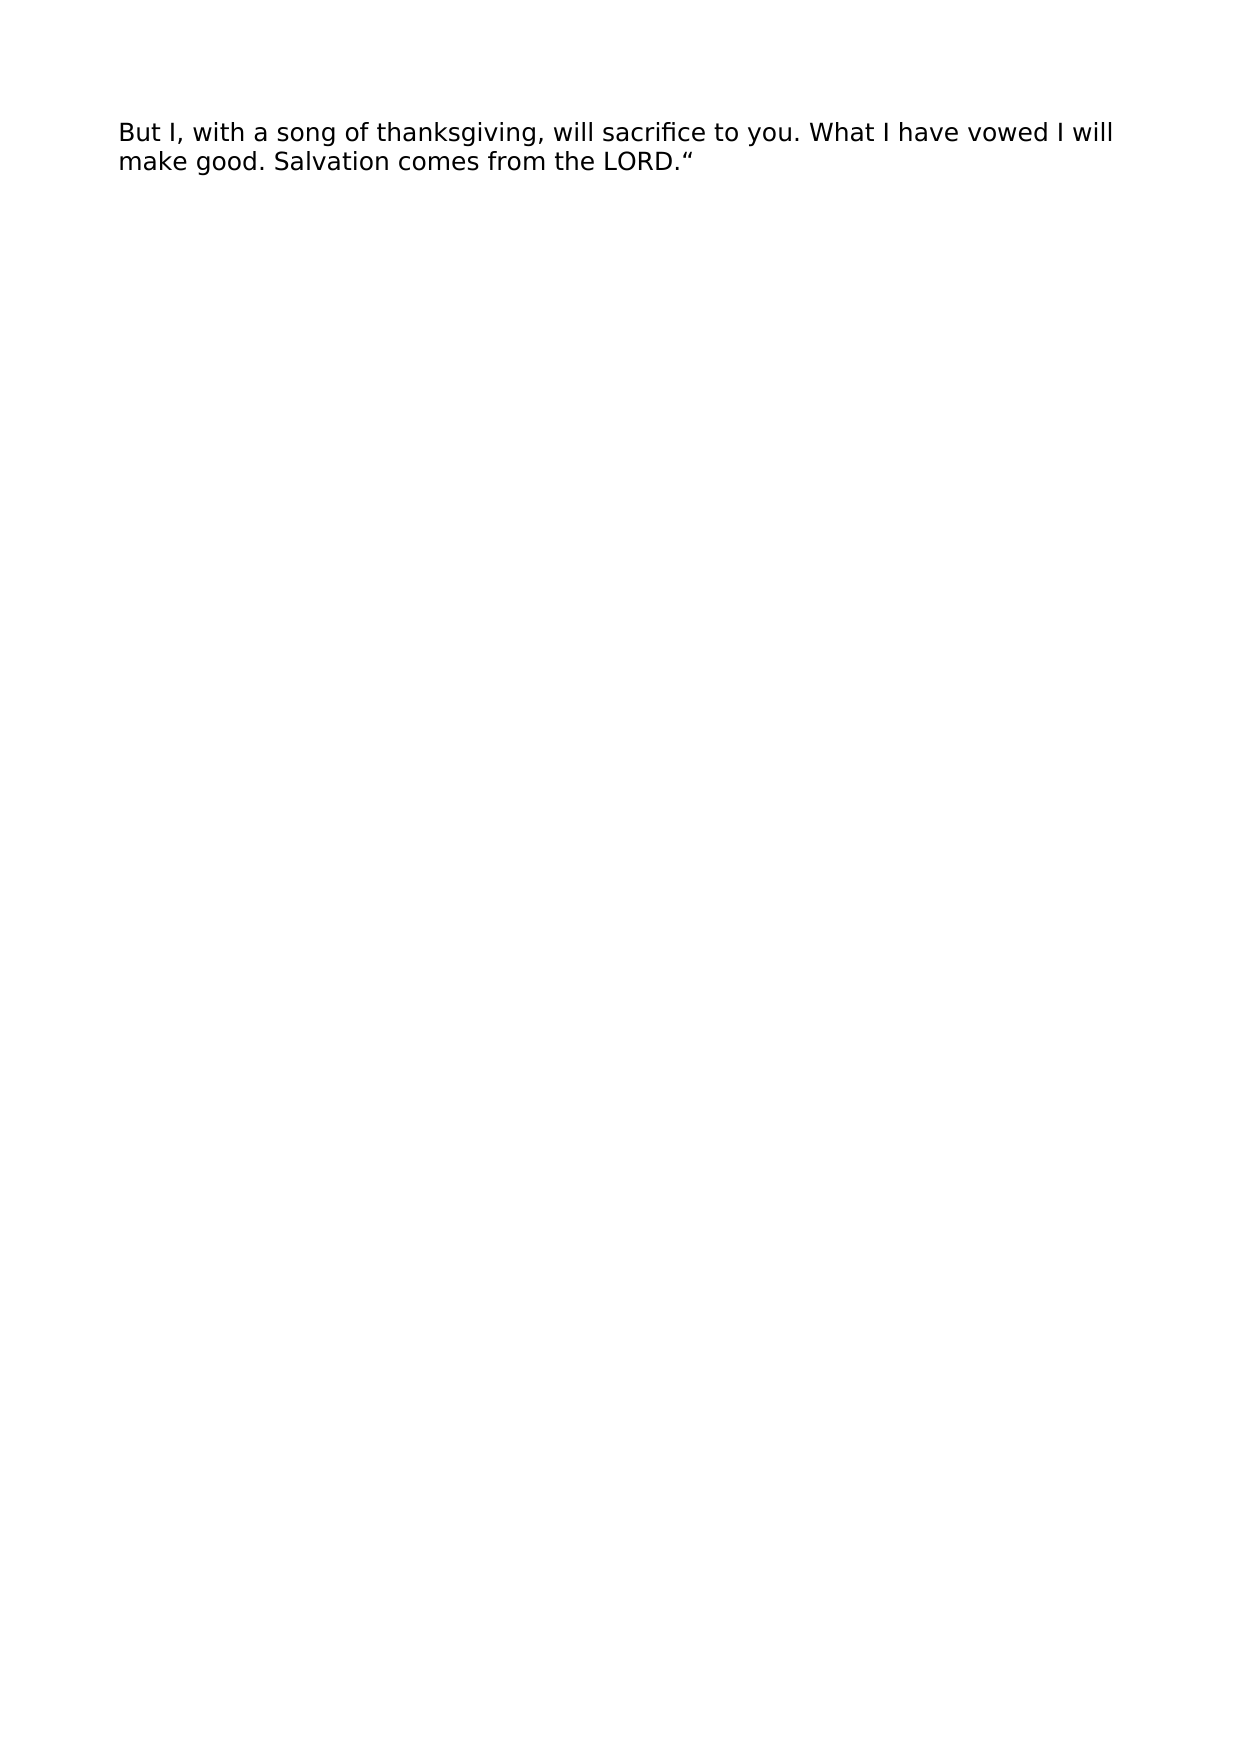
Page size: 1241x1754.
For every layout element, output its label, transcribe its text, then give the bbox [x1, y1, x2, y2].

text But I, with a song of thanksgiving, will sacrifice to you. What I have vowed I will make good. Salvation comes from the LORD.“ [118, 118, 1122, 176]
